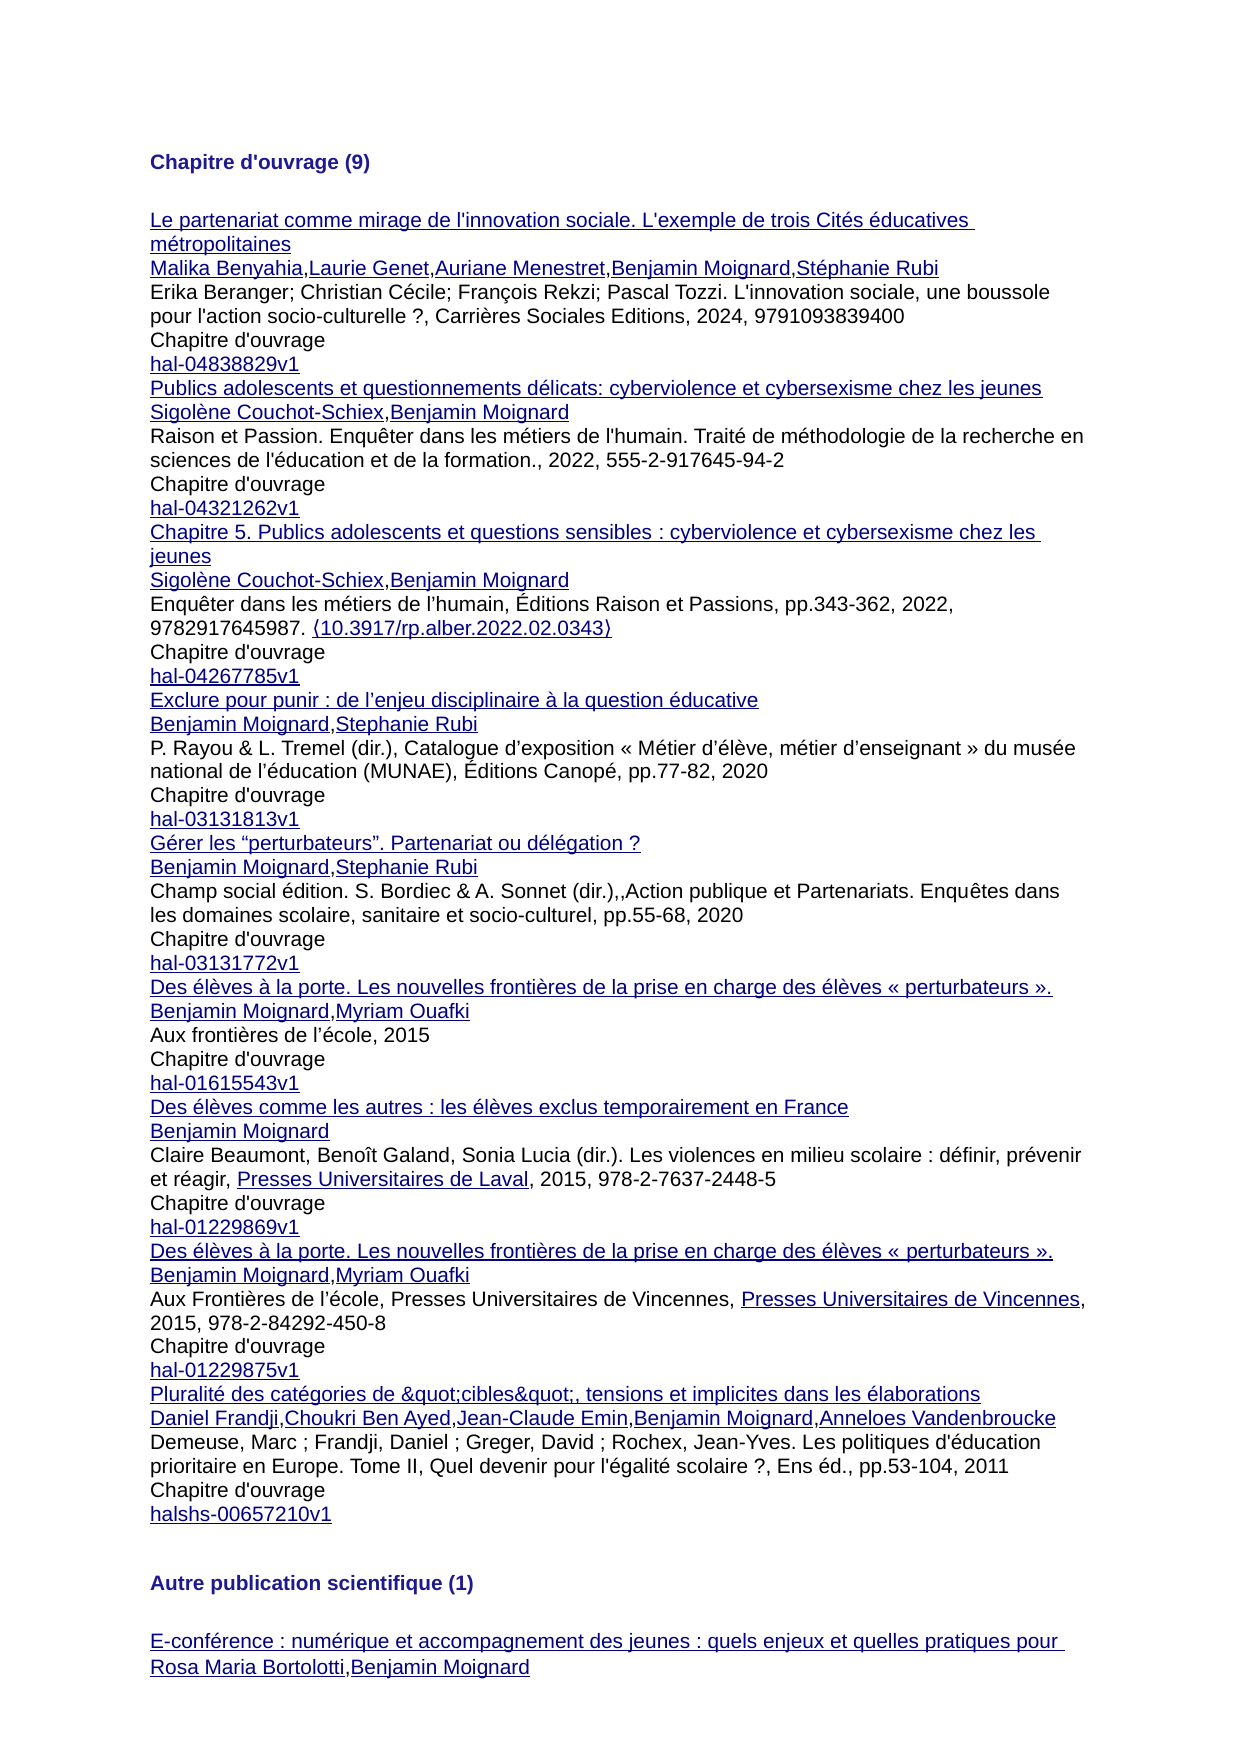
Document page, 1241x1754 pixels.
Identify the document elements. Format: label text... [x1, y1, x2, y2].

table_header Le partenariat comme mirage de l'innovation sociale. L'exemple de trois Cités éducatives métropolitaines Malika Benyahia,Laurie Genet,Auriane Menestret,Benjamin Moignard,Stéphanie Rubi Erika Beranger; Christian Cécile; François Rekzi; Pascal Tozzi. L'innovation sociale, une boussole pour l'action socio-culturelle ?, Carrières Sociales Editions, 2024, 9791093839400 Chapitre d'ouvrage hal-04838829v1 [150, 208, 1090, 376]
table_cell Chapitre 5. Publics adolescents et questions sensibles : cyberviolence et cybersexisme chez les jeunes Sigolène Couchot-Schiex,Benjamin Moignard Enquêter dans les métiers de l’humain, Éditions Raison et Passions, pp.343-362, 2022, 9782917645987. ⟨10.3917/rp.alber.2022.02.0343⟩ Chapitre d'ouvrage hal-04267785v1 [150, 520, 1090, 687]
table_cell Des élèves comme les autres : les élèves exclus temporairement en France Benjamin Moignard Claire Beaumont, Benoît Galand, Sonia Lucia (dir.). Les violences en milieu scolaire : définir, prévenir et réagir, Presses Universitaires de Laval, 2015, 978-2-7637-2448-5 Chapitre d'ouvrage hal-01229869v1 [150, 1095, 1090, 1238]
subtitle Autre publication scientifique (1) [150, 1571, 1090, 1595]
subtitle Chapitre d'ouvrage (9) [150, 150, 1090, 174]
table_cell Des élèves à la porte. Les nouvelles frontières de la prise en charge des élèves « perturbateurs ». Benjamin Moignard,Myriam Ouafki Aux frontières de l’école, 2015 Chapitre d'ouvrage hal-01615543v1 [150, 975, 1090, 1095]
table_cell Pluralité des catégories de &quot;cibles&quot;, tensions et implicites dans les élaborations Daniel Frandji,Choukri Ben Ayed,Jean-Claude Emin,Benjamin Moignard,Anneloes Vandenbroucke Demeuse, Marc ; Frandji, Daniel ; Greger, David ; Rochex, Jean-Yves. Les politiques d'éducation prioritaire en Europe. Tome II, Quel devenir pour l'égalité scolaire ?, Ens éd., pp.53-104, 2011 Chapitre d'ouvrage halshs-00657210v1 [150, 1382, 1090, 1526]
table_cell Publics adolescents et questionnements délicats: cyberviolence et cybersexisme chez les jeunes Sigolène Couchot-Schiex,Benjamin Moignard Raison et Passion. Enquêter dans les métiers de l'humain. Traité de méthodologie de la recherche en sciences de l'éducation et de la formation., 2022, 555-2-917645-94-2 Chapitre d'ouvrage hal-04321262v1 [150, 376, 1090, 520]
table_cell Des élèves à la porte. Les nouvelles frontières de la prise en charge des élèves « perturbateurs ». Benjamin Moignard,Myriam Ouafki Aux Frontières de l’école, Presses Universitaires de Vincennes, Presses Universitaires de Vincennes, 2015, 978-2-84292-450-8 Chapitre d'ouvrage hal-01229875v1 [150, 1239, 1090, 1382]
table_cell Gérer les “perturbateurs”. Partenariat ou délégation ? Benjamin Moignard,Stephanie Rubi Champ social édition. S. Bordiec & A. Sonnet (dir.),,Action publique et Partenariats. Enquêtes dans les domaines scolaire, sanitaire et socio-culturel, pp.55-68, 2020 Chapitre d'ouvrage hal-03131772v1 [150, 831, 1090, 975]
table_cell Exclure pour punir : de l’enjeu disciplinaire à la question éducative Benjamin Moignard,Stephanie Rubi P. Rayou & L. Tremel (dir.), Catalogue d’exposition « Métier d’élève, métier d’enseignant » du musée national de l’éducation (MUNAE), Éditions Canopé, pp.77-82, 2020 Chapitre d'ouvrage hal-03131813v1 [150, 688, 1090, 831]
table_header E-conférence : numérique et accompagnement des jeunes : quels enjeux et quelles pratiques pour les professionnel.le.s ? Rosa Maria Bortolotti,Benjamin Moignard [150, 1629, 1090, 1679]
